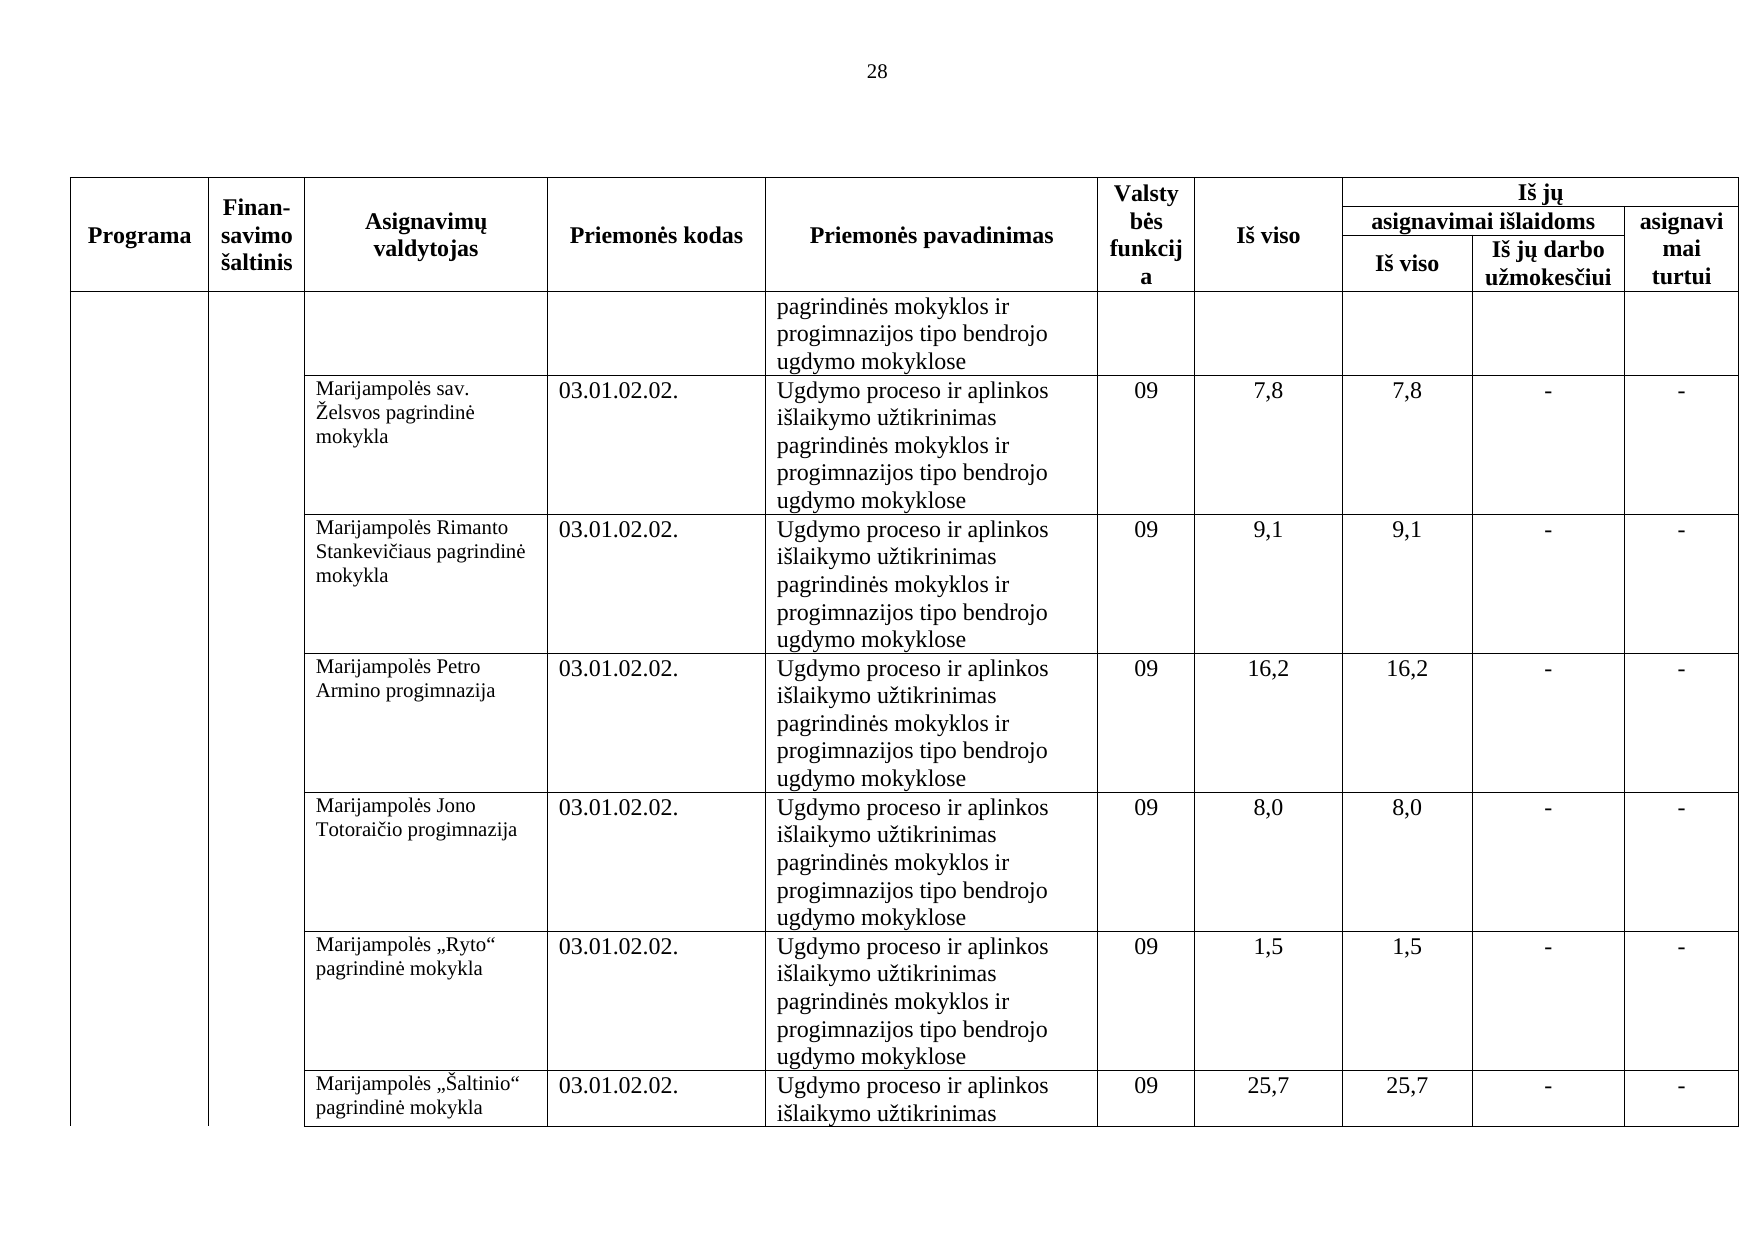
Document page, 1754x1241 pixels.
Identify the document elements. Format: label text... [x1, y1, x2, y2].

table_cell 16,2 [1343, 654, 1472, 792]
table_cell - [1625, 793, 1738, 931]
table_cell asignavimai turtui įsigyti [1625, 207, 1738, 291]
table_cell 25,7 [1343, 1071, 1472, 1126]
table_cell - [1473, 932, 1624, 1070]
table_cell [1195, 292, 1342, 374]
table_cell Ugdymo proceso ir aplinkos išlaikymo užtikrinimas pagrindinės mokyklos ir progimnazijos tipo bendrojo ugdymo mokyklose [766, 654, 1097, 792]
table_header Finan-savimo šaltinis [209, 178, 304, 291]
table_header Programa [71, 178, 208, 291]
table_header Priemonės pavadinimas [766, 178, 1097, 291]
table_cell - [1625, 932, 1738, 1070]
table_cell [209, 292, 304, 1126]
table_cell - [1473, 793, 1624, 931]
table_cell 1,5 [1343, 932, 1472, 1070]
table_cell 16,2 [1195, 654, 1342, 792]
table_cell 09 [1098, 932, 1194, 1070]
table_cell 09 [1098, 793, 1194, 931]
table_cell 25,7 [1195, 1071, 1342, 1126]
table_cell 09 [1098, 1071, 1194, 1126]
table_cell - [1473, 654, 1624, 792]
table_cell Marijampolės sav. Želsvos pagrindinė mokykla [305, 376, 547, 514]
table_cell 8,0 [1343, 793, 1472, 931]
table_cell 03.01.02.02. [548, 793, 765, 931]
table_cell - [1473, 292, 1624, 374]
table_cell - [1473, 1071, 1624, 1126]
table_cell Ugdymo proceso ir aplinkos išlaikymo užtikrinimas [766, 1071, 1097, 1126]
table_cell 7,8 [1195, 376, 1342, 514]
table_cell 09 [1098, 515, 1194, 653]
table_cell Ugdymo proceso ir aplinkos išlaikymo užtikrinimas pagrindinės mokyklos ir progimnazijos tipo bendrojo ugdymo mokyklose [766, 932, 1097, 1070]
table_cell Iš jų darbo užmokesčiui [1473, 236, 1624, 291]
table_cell Ugdymo proceso ir aplinkos išlaikymo užtikrinimas pagrindinės mokyklos ir progimnazijos tipo bendrojo ugdymo mokyklose [766, 793, 1097, 931]
table_cell - [1625, 654, 1738, 792]
table_cell Marijampolės „Šaltinio“ pagrindinė mokykla [305, 1071, 547, 1126]
table_cell 03.01.02.02. [548, 515, 765, 653]
table_cell 09 [1098, 376, 1194, 514]
table_cell Iš viso [1343, 236, 1472, 291]
table_header Valstybės funkcija [1098, 178, 1194, 291]
table_cell - [1625, 515, 1738, 653]
table_cell [305, 292, 547, 374]
table_cell 9,1 [1195, 515, 1342, 653]
table_cell - [1625, 1071, 1738, 1126]
table_header Iš jų [1343, 178, 1738, 206]
table_cell - [1473, 515, 1624, 653]
table_cell [1343, 292, 1472, 374]
table_cell [548, 292, 765, 374]
table_cell [1098, 292, 1194, 374]
table_cell 03.01.02.02. [548, 654, 765, 792]
table_cell 1,5 [1195, 932, 1342, 1070]
table_cell pagrindinės mokyklos ir progimnazijos tipo bendrojo ugdymo mokyklose [766, 292, 1097, 374]
table_cell 9,1 [1343, 515, 1472, 653]
table_cell - [1625, 292, 1738, 374]
table_header Asignavimų valdytojas [305, 178, 547, 291]
table_cell 03.01.02.02. [548, 932, 765, 1070]
table_cell [71, 292, 208, 1126]
table_cell 7,8 [1343, 376, 1472, 514]
table_cell 8,0 [1195, 793, 1342, 931]
table_cell Ugdymo proceso ir aplinkos išlaikymo užtikrinimas pagrindinės mokyklos ir progimnazijos tipo bendrojo ugdymo mokyklose [766, 515, 1097, 653]
table_cell - [1473, 376, 1624, 514]
table_cell - [1625, 376, 1738, 514]
table_cell Marijampolės Petro Armino progimnazija [305, 654, 547, 792]
table_cell 09 [1098, 654, 1194, 792]
table_cell Ugdymo proceso ir aplinkos išlaikymo užtikrinimas pagrindinės mokyklos ir progimnazijos tipo bendrojo ugdymo mokyklose [766, 376, 1097, 514]
table_cell Marijampolės „Ryto“ pagrindinė mokykla [305, 932, 547, 1070]
table_cell Marijampolės Rimanto Stankevičiaus pagrindinė mokykla [305, 515, 547, 653]
table_cell 03.01.02.02. [548, 376, 765, 514]
table_cell asignavimai išlaidoms [1343, 207, 1624, 234]
table_cell Marijampolės Jono Totoraičio progimnazija [305, 793, 547, 931]
table_header Iš viso [1195, 178, 1342, 291]
table_cell 03.01.02.02. [548, 1071, 765, 1126]
table_header Priemonės kodas [548, 178, 765, 291]
